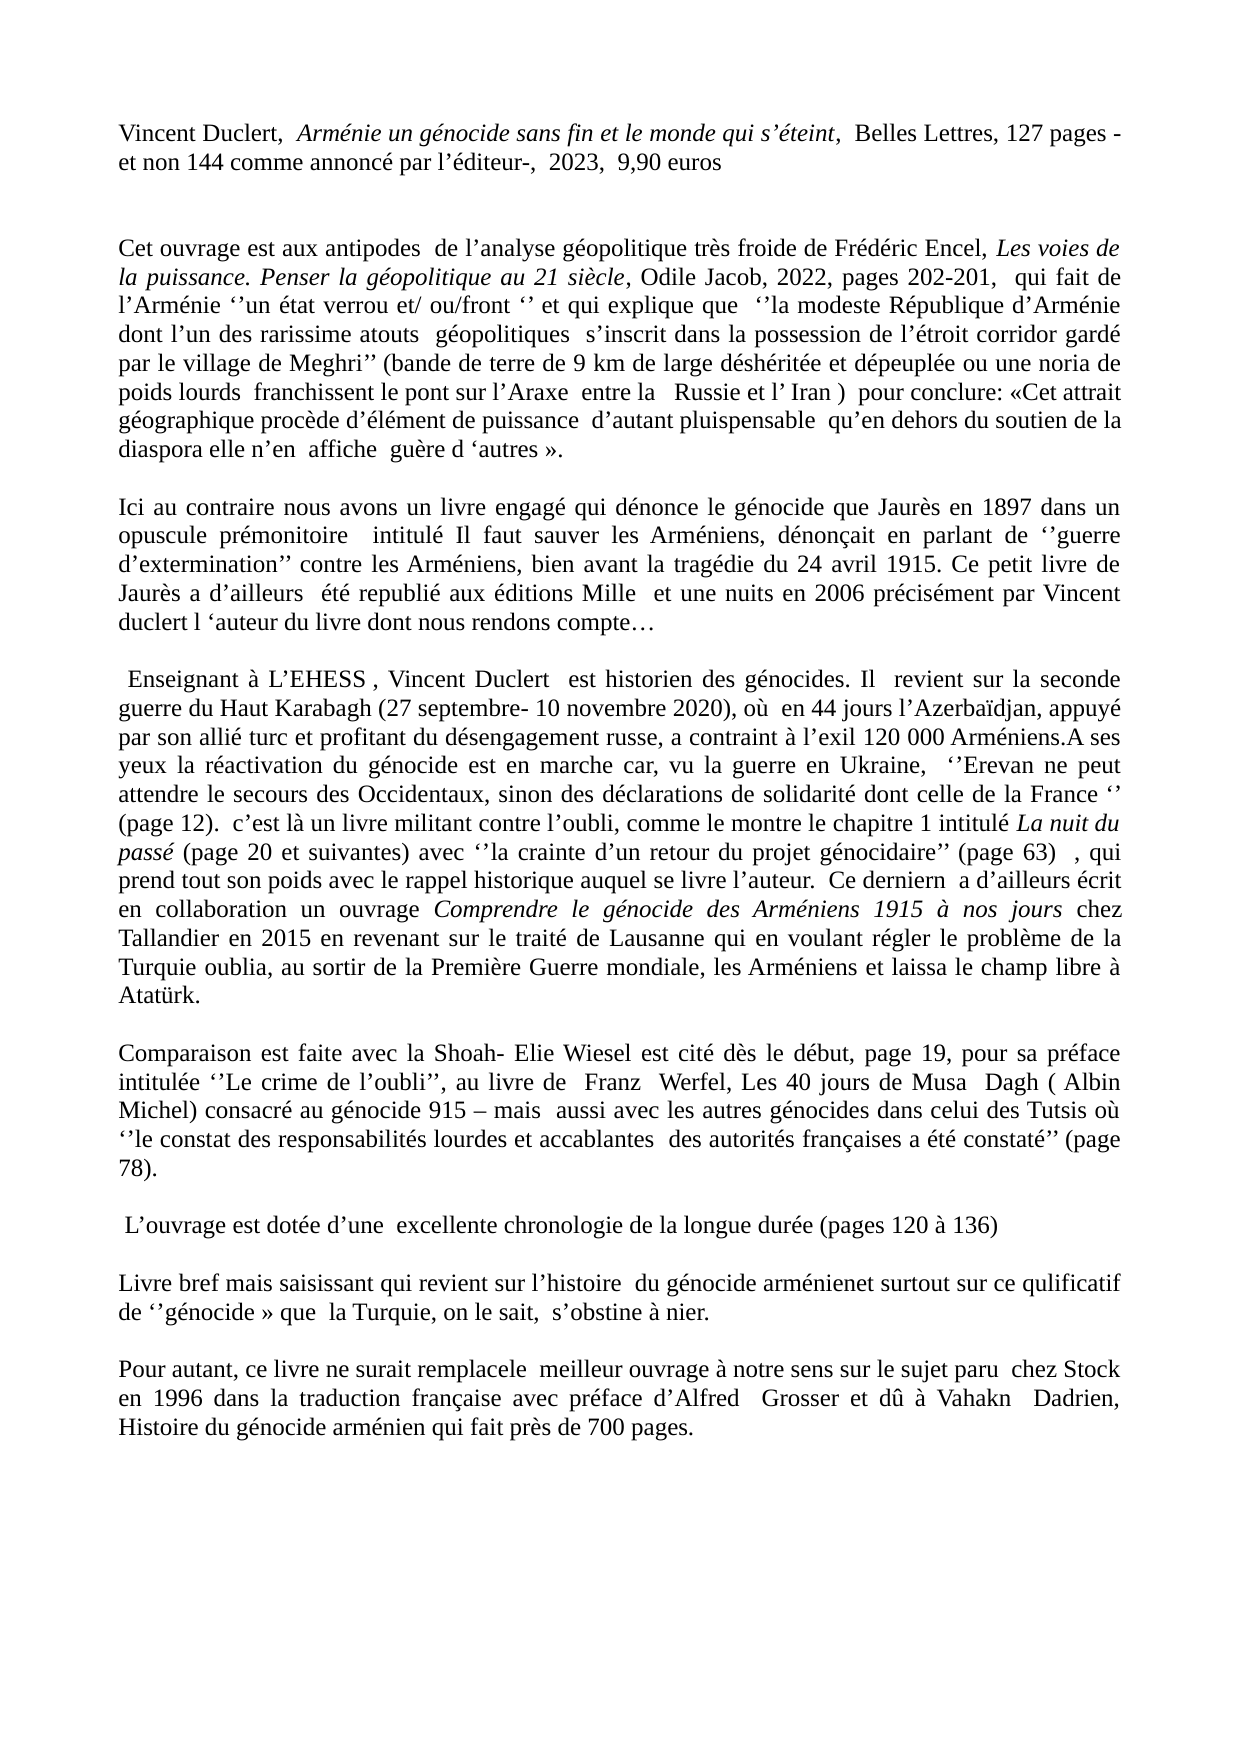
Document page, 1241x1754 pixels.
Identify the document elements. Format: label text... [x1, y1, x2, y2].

text L’ouvrage est dotée d’une excellente chronologie de la longue durée (pages 120 à 136) [118, 1211, 1122, 1239]
text Pour autant, ce livre ne surait remplacele meilleur ouvrage à notre sens sur le sujet paru chez Stock en 1996 dans la traduction française avec préface d’Alfred Grosser et dû à Vahakn Dadrien, Histoire du génocide arménien qui fait près de 700 pages. [118, 1354, 1122, 1441]
text Ici au contraire nous avons un livre engagé qui dénonce le génocide que Jaurès en 1897 dans un opuscule prémonitoire intitulé Il faut sauver les Arméniens, dénonçait en parlant de ‘’guerre d’extermination’’ contre les Arméniens, bien avant la tragédie du 24 avril 1915. Ce petit livre de Jaurès a d’ailleurs été republié aux éditions Mille et une nuits en 2006 précisément par Vincent duclert l ‘auteur du livre dont nous rendons compte… [118, 492, 1122, 636]
text Cet ouvrage est aux antipodes de l’analyse géopolitique très froide de Frédéric Encel, Les voies de la puissance. Penser la géopolitique au 21 siècle, Odile Jacob, 2022, pages 202-201, qui fait de l’Arménie ‘’un état verrou et/ ou/front ‘’ et qui explique que ‘’la modeste République d’Arménie dont l’un des rarissime atouts géopolitiques s’inscrit dans la possession de l’étroit corridor gardé par le village de Meghri’’ (bande de terre de 9 km de large déshéritée et dépeuplée ou une noria de poids lourds franchissent le pont sur l’Araxe entre la Russie et l’ Iran ) pour conclure: «Cet attrait géographique procède d’élément de puissance d’autant pluispensable qu’en dehors du soutien de la diaspora elle n’en affiche guère d ‘autres ». [118, 233, 1122, 463]
text Livre bref mais saisissant qui revient sur l’histoire du génocide arménienet surtout sur ce qulificatif de ‘’génocide » que la Turquie, on le sait, s’obstine à nier. [118, 1268, 1122, 1326]
text Enseignant à L’EHESS , Vincent Duclert est historien des génocides. Il revient sur la seconde guerre du Haut Karabagh (27 septembre- 10 novembre 2020), où en 44 jours l’Azerbaïdjan, appuyé par son allié turc et profitant du désengagement russe, a contraint à l’exil 120 000 Arméniens.A ses yeux la réactivation du génocide est en marche car, vu la guerre en Ukraine, ‘’Erevan ne peut attendre le secours des Occidentaux, sinon des déclarations de solidarité dont celle de la France ‘’ (page 12). c’est là un livre militant contre l’oubli, comme le montre le chapitre 1 intitulé La nuit du passé (page 20 et suivantes) avec ‘’la crainte d’un retour du projet génocidaire’’ (page 63) , qui prend tout son poids avec le rappel historique auquel se livre l’auteur. Ce derniern a d’ailleurs écrit en collaboration un ouvrage Comprendre le génocide des Arméniens 1915 à nos jours chez Tallandier en 2015 en revenant sur le traité de Lausanne qui en voulant régler le problème de la Turquie oublia, au sortir de la Première Guerre mondiale, les Arméniens et laissa le champ libre à Atatürk. [118, 664, 1122, 1009]
text Comparaison est faite avec la Shoah- Elie Wiesel est cité dès le début, page 19, pour sa préface intitulée ‘’Le crime de l’oubli’’, au livre de Franz Werfel, Les 40 jours de Musa Dagh ( Albin Michel) consacré au génocide 915 – mais aussi avec les autres génocides dans celui des Tutsis où ‘’le constat des responsabilités lourdes et accablantes des autorités françaises a été constaté’’ (page 78). [118, 1038, 1122, 1182]
text Vincent Duclert, Arménie un génocide sans fin et le monde qui s’éteint, Belles Lettres, 127 pages -et non 144 comme annoncé par l’éditeur-, 2023, 9,90 euros [118, 118, 1122, 176]
